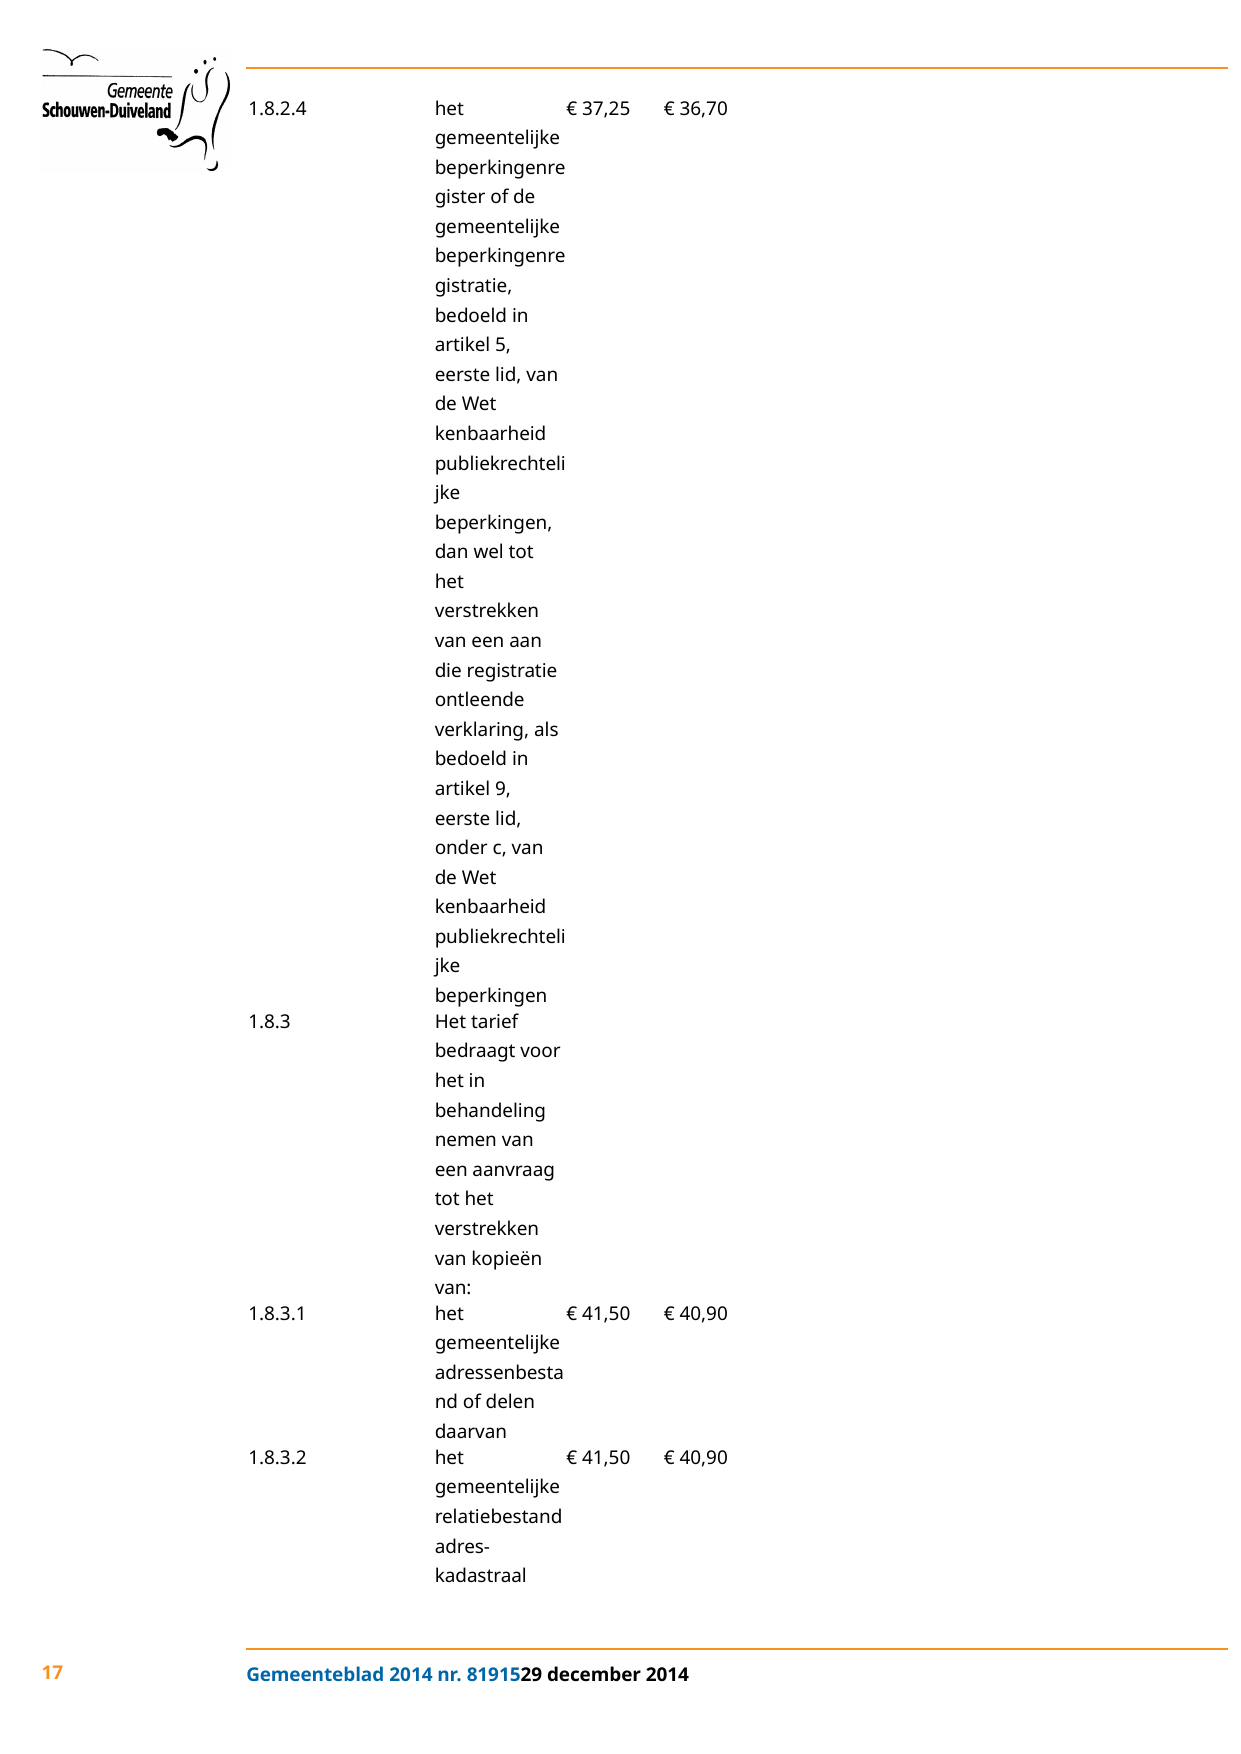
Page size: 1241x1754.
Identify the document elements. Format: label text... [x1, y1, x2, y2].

table_cell 1.8.3.2 [248, 1444, 434, 1588]
table_cell [956, 95, 1054, 1008]
table_cell [859, 1444, 956, 1588]
table_cell € 36,70 [664, 95, 761, 1008]
table_cell [1054, 1300, 1152, 1444]
table_cell € 40,90 [664, 1444, 761, 1588]
picture [41, 47, 231, 172]
table_cell [956, 1300, 1054, 1444]
table_cell [566, 1008, 664, 1300]
table_cell € 40,90 [664, 1300, 761, 1444]
table_cell [859, 1008, 956, 1300]
table_cell [956, 1444, 1054, 1588]
table_cell [761, 1444, 859, 1588]
table_cell [761, 1008, 859, 1300]
table_cell 1.8.3.1 [248, 1300, 434, 1444]
table_cell het gemeentelijke beperkingenregister of de gemeentelijke beperkingenregistratie, bedoeld in artikel 5, eerste lid, van de Wet kenbaarheid publiekrechtelijke beperkingen, dan wel tot het verstrekken van een aan die registratie ontleende verklaring, als bedoeld in artikel 9, eerste lid, onder c, van de Wet kenbaarheid publiekrechtelijke beperkingen [435, 95, 566, 1008]
table_cell [761, 1300, 859, 1444]
table_cell Het tarief bedraagt voor het in behandeling nemen van een aanvraag tot het verstrekken van kopieën van: [435, 1008, 566, 1300]
table_cell [664, 1008, 761, 1300]
table_cell 1.8.3 [248, 1008, 434, 1300]
table_cell [956, 1008, 1054, 1300]
table_cell [859, 95, 956, 1008]
table_cell € 41,50 [566, 1300, 664, 1444]
table_cell € 37,25 [566, 95, 664, 1008]
table_cell € 41,50 [566, 1444, 664, 1588]
table_cell het gemeentelijke relatiebestand adres-kadastraal [435, 1444, 566, 1588]
table_cell [1054, 1444, 1152, 1588]
table_cell [761, 95, 859, 1008]
table_cell het gemeentelijke adressenbestand of delen daarvan [435, 1300, 566, 1444]
table_cell [1054, 95, 1152, 1008]
table_cell [859, 1300, 956, 1444]
table_cell 1.8.2.4 [248, 95, 434, 1008]
table_cell [1054, 1008, 1152, 1300]
